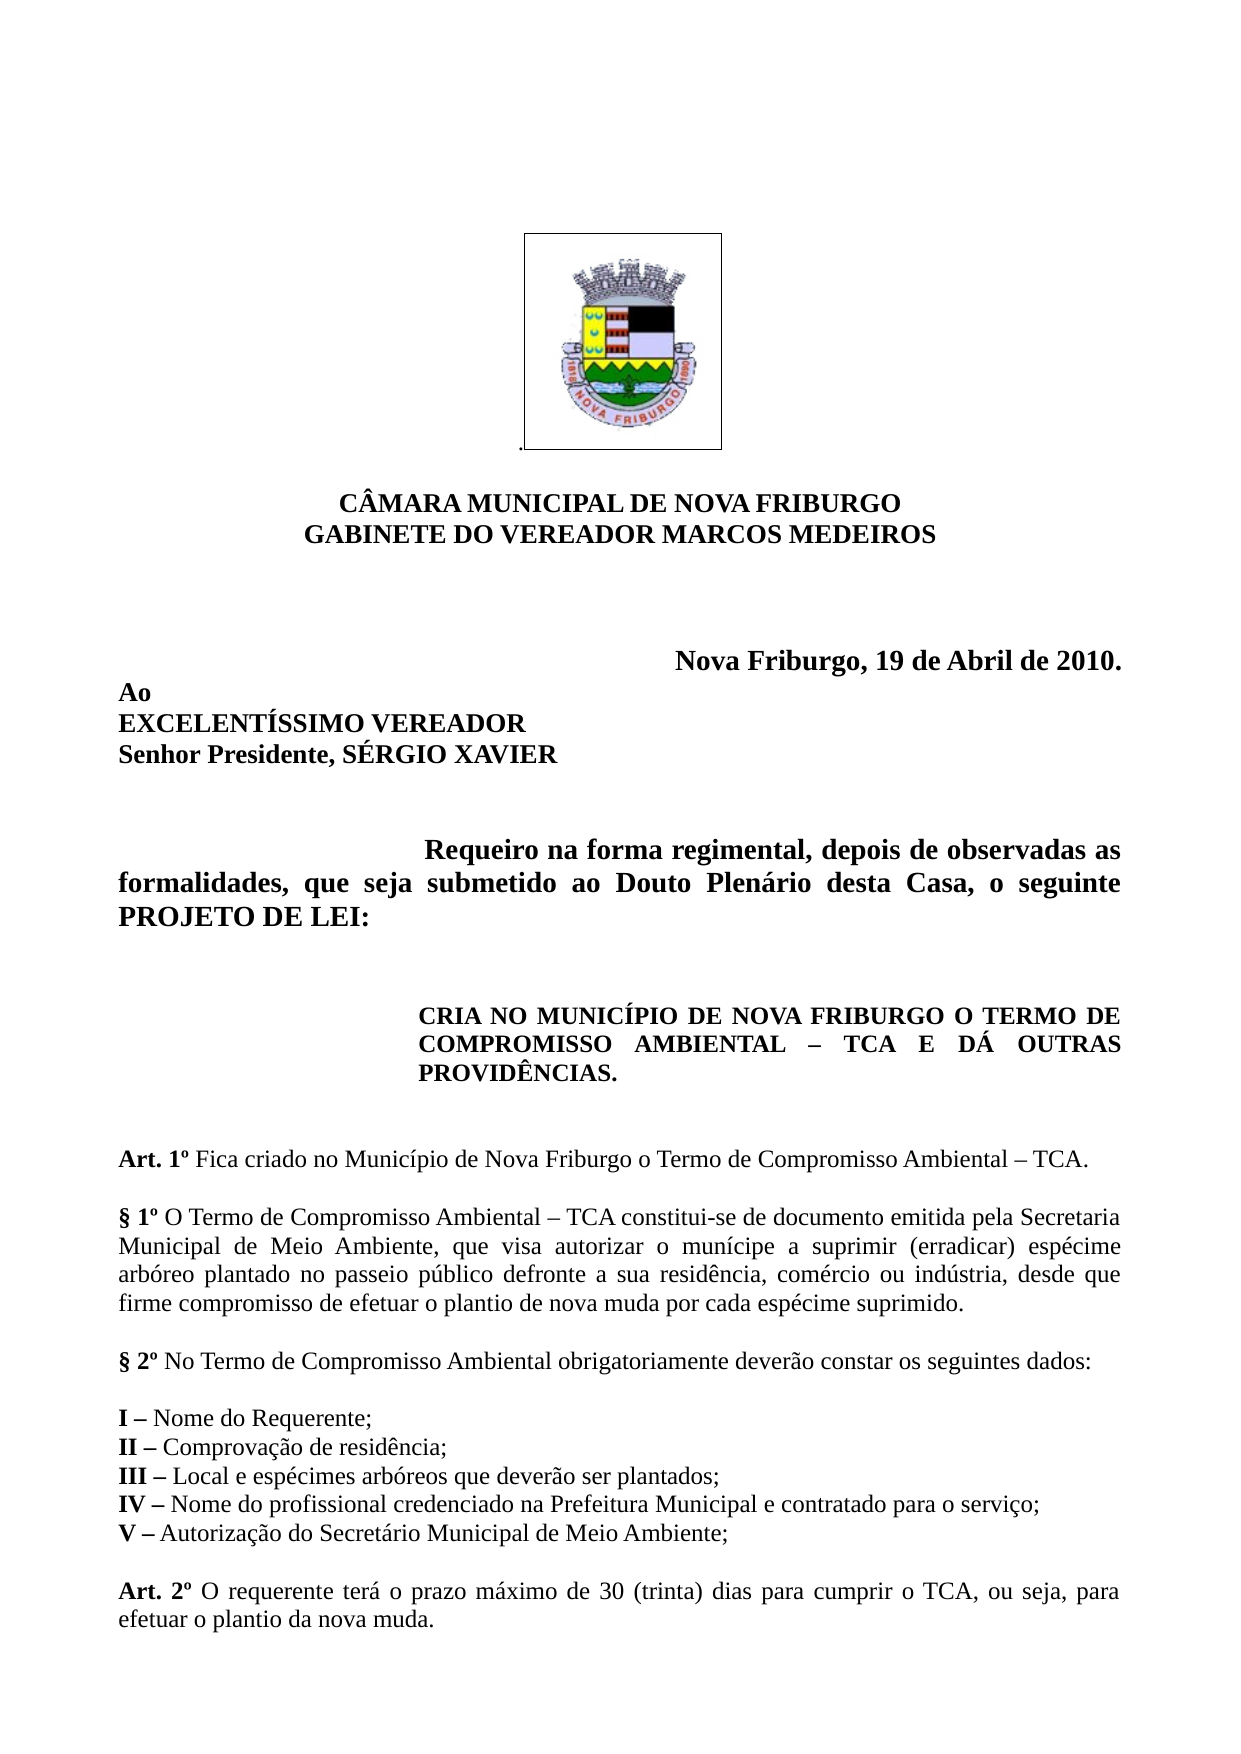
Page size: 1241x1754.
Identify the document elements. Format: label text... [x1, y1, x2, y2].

text Art. 1º Fica criado no Município de Nova Friburgo o Termo de Compromisso Ambiental – TCA. [118, 1144, 1122, 1173]
text Requeiro na forma regimental, depois de observadas as formalidades, que seja submetido ao Douto Plenário desta Casa, o seguinte PROJETO DE LEI: [118, 832, 1122, 933]
text CRIA NO MUNICÍPIO DE NOVA FRIBURGO O TERMO DE COMPROMISSO AMBIENTAL – TCA E DÁ OUTRAS PROVIDÊNCIAS. [418, 1001, 1122, 1087]
text CÂMARA MUNICIPAL DE NOVA FRIBURGO [118, 487, 1122, 518]
text § 2º No Termo de Compromisso Ambiental obrigatoriamente deverão constar os seguintes dados: [118, 1346, 1122, 1374]
text Nova Friburgo, 19 de Abril de 2010. [118, 643, 1122, 676]
text Art. 2º O requerente terá o prazo máximo de 30 (trinta) dias para cumprir o TCA, ou seja, para efetuar o plantio da nova muda. [118, 1576, 1122, 1633]
text Ao [118, 676, 1122, 707]
text GABINETE DO VEREADOR MARCOS MEDEIROS [118, 518, 1122, 549]
text IV – Nome do profissional credenciado na Prefeitura Municipal e contratado para o serviço; [118, 1489, 1122, 1518]
text EXCELENTÍSSIMO VEREADOR [118, 707, 1122, 738]
text III – Local e espécimes arbóreos que deverão ser plantados; [118, 1461, 1122, 1489]
text § 1º O Termo de Compromisso Ambiental – TCA constitui-se de documento emitida pela Secretaria Municipal de Meio Ambiente, que visa autorizar o munícipe a suprimir (erradicar) espécime arbóreo plantado no passeio público defronte a sua residência, comércio ou indústria, desde que firme compromisso de efetuar o plantio de nova muda por cada espécime suprimido. [118, 1202, 1122, 1317]
text V – Autorização do Secretário Municipal de Meio Ambiente; [118, 1518, 1122, 1547]
text . [118, 233, 1122, 456]
text I – Nome do Requerente; [118, 1403, 1122, 1432]
text II – Comprovação de residência; [118, 1432, 1122, 1461]
text Senhor Presidente, SÉRGIO XAVIER [118, 738, 1122, 770]
picture [540, 242, 706, 442]
